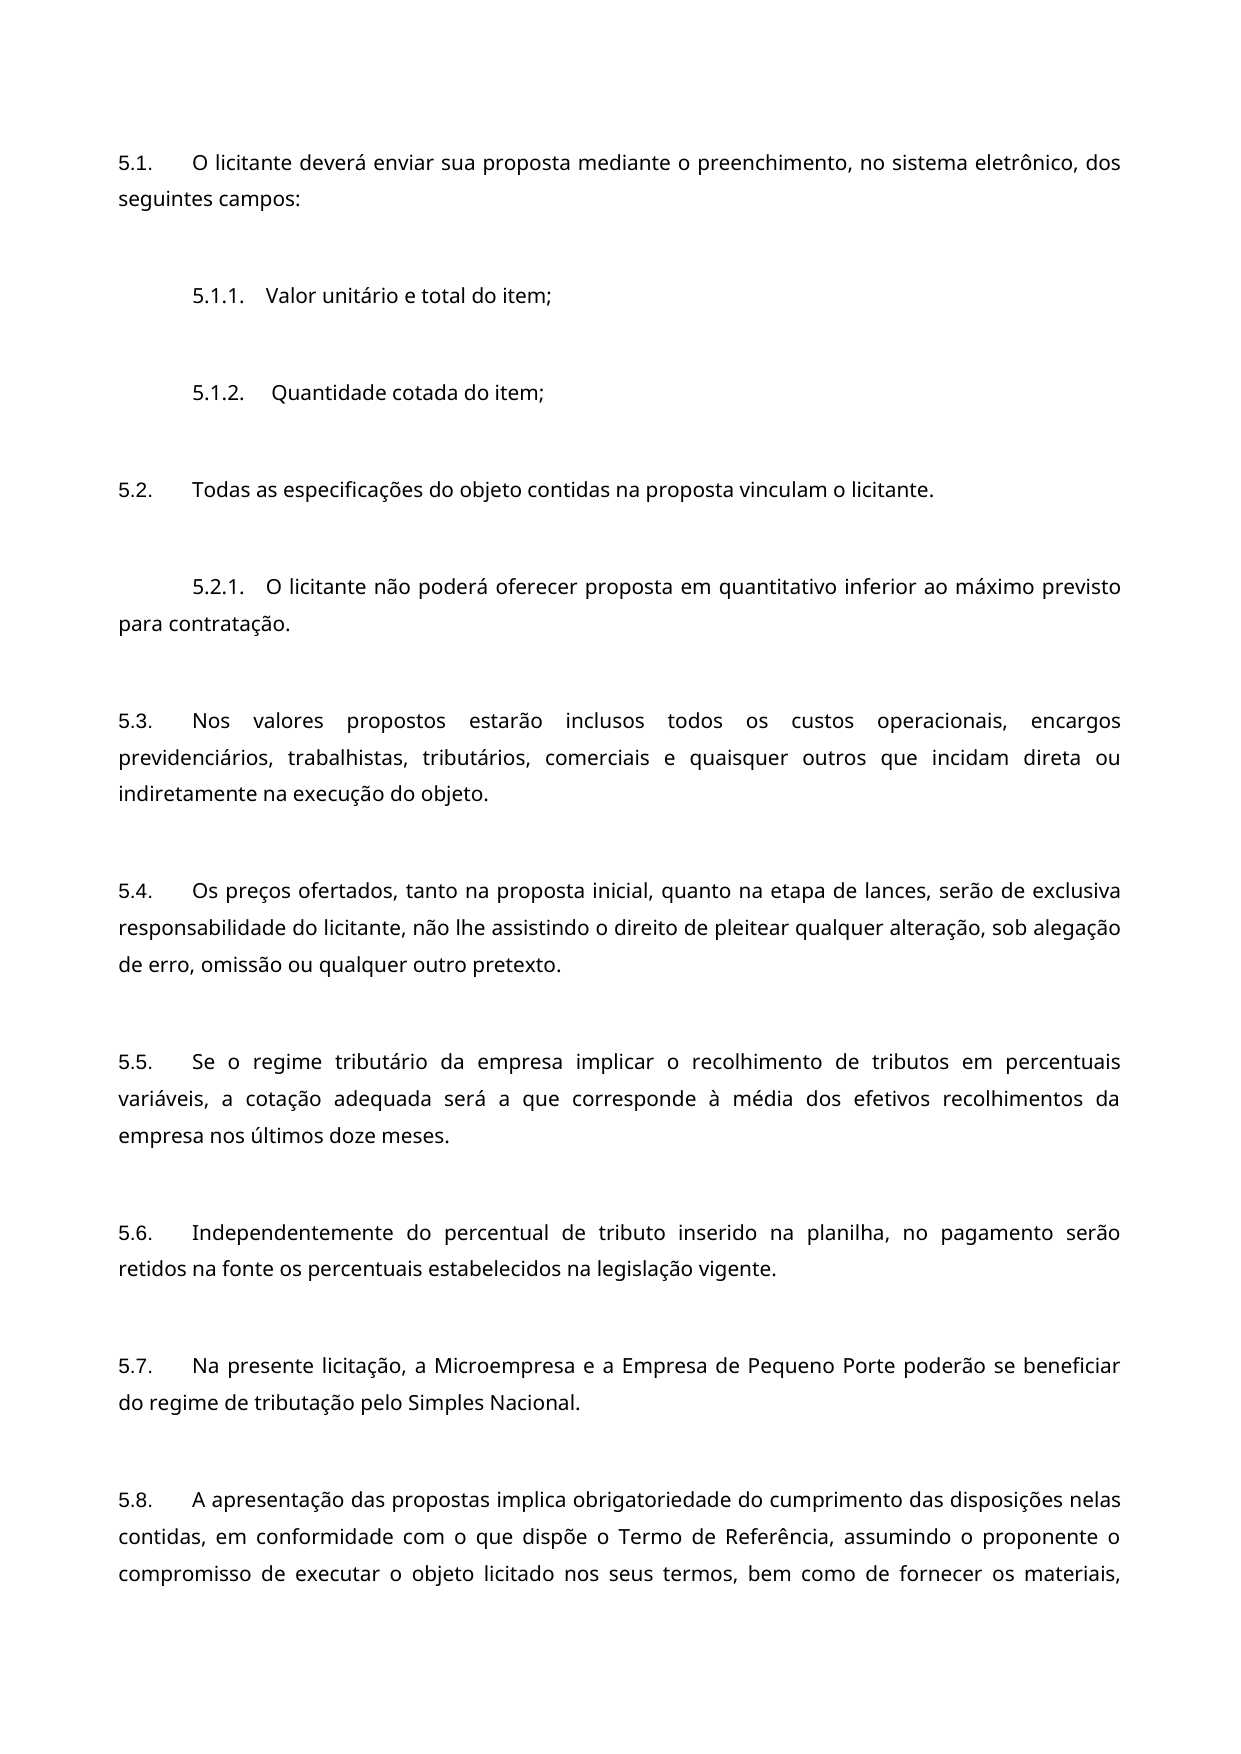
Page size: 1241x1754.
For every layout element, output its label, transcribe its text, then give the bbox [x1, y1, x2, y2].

list Na presente licitação, a Microempresa e a Empresa de Pequeno Porte poderão se beneficiar do regime de tributação pelo Simples Nacional. [118, 1351, 1122, 1417]
list Independentemente do percentual de tributo inserido na planilha, no pagamento serão retidos na fonte os percentuais estabelecidos na legislação vigente. [118, 1218, 1122, 1283]
list Valor unitário e total do item; [118, 281, 1122, 310]
list Todas as especificações do objeto contidas na proposta vinculam o licitante. [118, 475, 1122, 504]
list Quantidade cotada do item; [118, 378, 1122, 407]
list Se o regime tributário da empresa implicar o recolhimento de tributos em percentuais variáveis, a cotação adequada será a que corresponde à média dos efetivos recolhimentos da empresa nos últimos doze meses. [118, 1047, 1122, 1149]
list A apresentação das propostas implica obrigatoriedade do cumprimento das disposições nelas contidas, em conformidade com o que dispõe o Termo de Referência, assumindo o proponente o compromisso de executar o objeto licitado nos seus termos, bem como de fornecer os materiais, [118, 1485, 1122, 1587]
list Nos valores propostos estarão inclusos todos os custos operacionais, encargos previdenciários, trabalhistas, tributários, comerciais e quaisquer outros que incidam direta ou indiretamente na execução do objeto. [118, 706, 1122, 808]
list O licitante deverá enviar sua proposta mediante o preenchimento, no sistema eletrônico, dos seguintes campos: [118, 148, 1122, 213]
list Os preços ofertados, tanto na proposta inicial, quanto na etapa de lances, serão de exclusiva responsabilidade do licitante, não lhe assistindo o direito de pleitear qualquer alteração, sob alegação de erro, omissão ou qualquer outro pretexto. [118, 876, 1122, 979]
list O licitante não poderá oferecer proposta em quantitativo inferior ao máximo previsto para contratação. [118, 572, 1122, 637]
